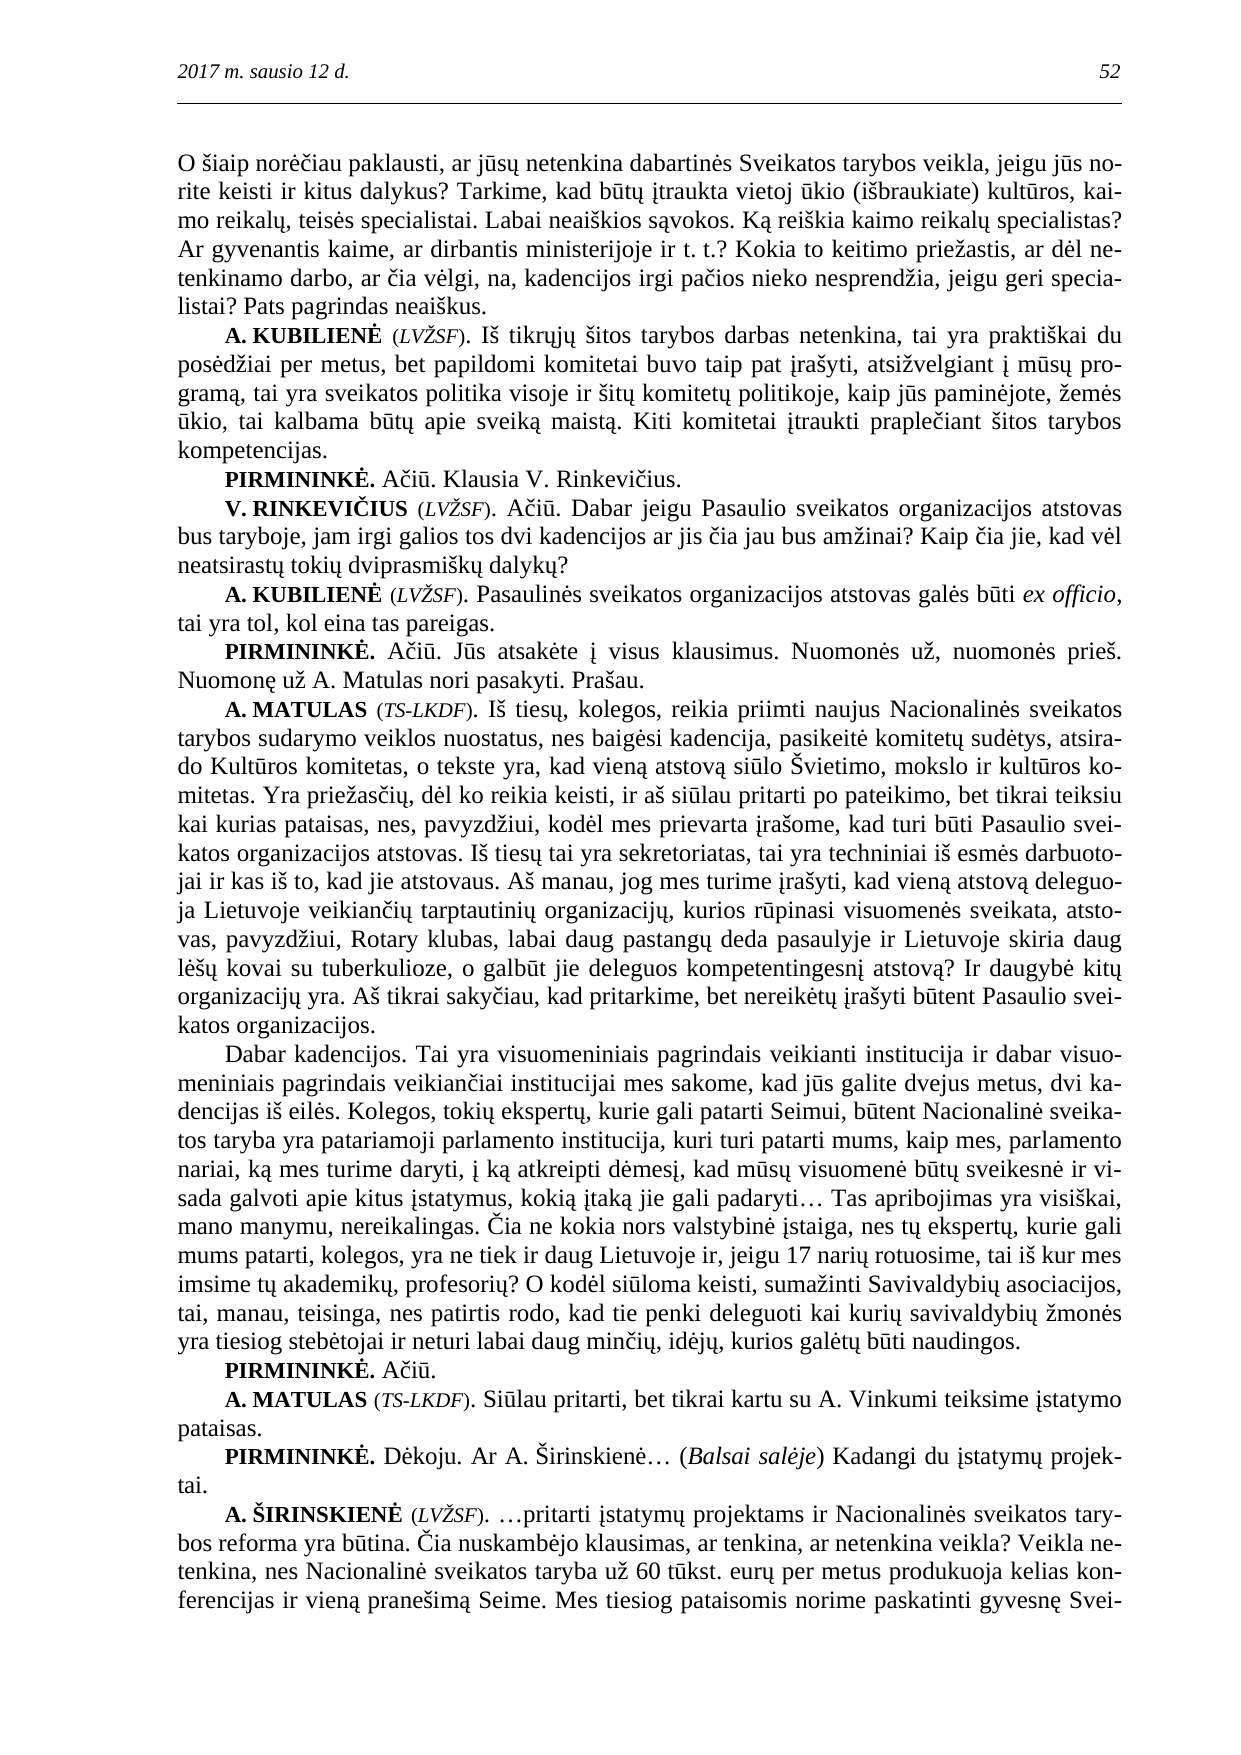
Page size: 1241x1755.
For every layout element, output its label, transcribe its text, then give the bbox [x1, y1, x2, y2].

text A. ŠIRINSKIENĖ (LVŽSF). …pri­tar­ti įsta­ty­mų pro­jek­tams ir Na­cio­na­li­nės svei­ka­tos ta­ry­bos re­for­ma yra bū­ti­na. Čia nu­skam­bė­jo klau­si­mas, ar ten­ki­na, ar ne­ten­ki­na veik­la? Veik­la ne­ten­ki­na, nes Na­cio­na­li­nė svei­ka­tos ta­ry­ba už 60 tūkst. eu­rų per me­tus pro­du­kuo­ja ke­lias kon­fe­ren­ci­jas ir vie­ną pra­ne­ši­mą Sei­me. Mes tie­siog pa­tai­so­mis no­ri­me pa­ska­tin­ti gy­ves­nę Svei­ [177, 1499, 1122, 1614]
text PIRMININKĖ. Ačiū. Jūs at­sa­kė­te į vi­sus klau­si­mus. Nuo­mo­nės už, nuo­mo­nės prieš. Nuo­mo­nę už A. Ma­tu­las no­ri pa­sa­ky­ti. Pra­šau. [177, 636, 1122, 694]
text Da­bar ka­den­ci­jos. Tai yra vi­suo­me­ni­niais pa­grin­dais vei­kian­ti ins­ti­tu­ci­ja ir da­bar vi­suo­me­ni­niais pa­grin­dais vei­kian­čiai ins­ti­tu­ci­jai mes sa­ko­me, kad jūs ga­li­te dve­jus me­tus, dvi ka­den­ci­jas iš ei­lės. Ko­le­gos, to­kių eks­per­tų, ku­rie ga­li pa­tar­ti Sei­mui, bū­tent Na­cio­na­li­nė svei­ka­tos ta­ry­ba yra pa­ta­ria­mo­ji par­la­men­to ins­ti­tu­ci­ja, ku­ri tu­ri pa­tar­ti mums, kaip mes, par­la­men­to na­riai, ką mes tu­ri­me da­ry­ti, į ką at­kreip­ti dė­me­sį, kad mū­sų vi­suo­me­nė bū­tų svei­kes­nė ir vi­sa­da gal­vo­ti apie ki­tus įsta­ty­mus, ko­kią įta­ką jie ga­li pa­da­ry­ti… Tas ap­ri­bo­ji­mas yra vi­siš­kai, ma­no ma­ny­mu, ne­rei­ka­lin­gas. Čia ne ko­kia nors vals­ty­bi­nė įstai­ga, nes tų eks­per­tų, ku­rie ga­li mums pa­tar­ti, ko­le­gos, yra ne tiek ir daug Lie­tu­vo­je ir, jei­gu 17 na­rių ro­tuo­si­me, tai iš kur mes im­si­me tų aka­de­mi­kų, pro­fe­so­rių? O ko­dėl siū­lo­ma keis­ti, su­ma­žin­ti Sa­vi­val­dy­bių aso­cia­ci­jos, tai, ma­nau, tei­sin­ga, nes pa­tir­tis ro­do, kad tie pen­ki de­le­guo­ti kai ku­rių sa­vi­val­dy­bių žmo­nės yra tie­siog ste­bė­to­jai ir ne­tu­ri la­bai daug min­čių, idė­jų, ku­rios ga­lė­tų bū­ti nau­din­gos. [177, 1039, 1122, 1355]
text A. MATULAS (TS-LKDF). Iš tie­sų, ko­le­gos, rei­kia pri­im­ti nau­jus Na­cio­na­li­nės svei­ka­tos ta­ry­bos su­da­ry­mo veik­los nuo­sta­tus, nes bai­gė­si ka­den­ci­ja, pa­si­kei­tė ko­mi­te­tų su­dė­tys, at­si­ra­do Kul­tū­ros ko­mi­te­tas, o teks­te yra, kad vie­ną at­sto­vą siū­lo Švie­ti­mo, moks­lo ir kul­tū­ros ko­mi­te­tas. Yra prie­žas­čių, dėl ko rei­kia keis­ti, ir aš siū­lau pri­tar­ti po pa­tei­ki­mo, bet tik­rai teik­siu kai ku­rias pa­tai­sas, nes, pa­vyz­džiui, ko­dėl mes prie­var­ta įra­šo­me, kad tu­ri bū­ti Pa­sau­lio svei­ka­tos or­ga­ni­za­ci­jos at­sto­vas. Iš tie­sų tai yra sek­re­to­ria­tas, tai yra tech­ni­niai iš es­mės dar­buo­to­jai ir kas iš to, kad jie at­sto­vaus. Aš ma­nau, jog mes tu­ri­me įra­šy­ti, kad vie­ną at­sto­vą de­le­guo­ja Lie­tu­vo­je vei­kian­čių tarp­tau­ti­nių or­ga­ni­za­ci­jų, ku­rios rū­pi­na­si vi­suo­me­nės svei­ka­ta, at­sto­vas, pa­vyz­džiui, Ro­ta­ry klu­bas, la­bai daug pa­stan­gų de­da pa­sau­ly­je ir Lie­tu­vo­je ski­ria daug lė­šų ko­vai su tu­ber­ku­lio­ze, o gal­būt jie de­le­guos kom­pe­ten­tin­ges­nį at­sto­vą? Ir dau­gy­bė ki­tų or­ga­ni­za­ci­jų yra. Aš tik­rai sa­ky­čiau, kad pri­tar­ki­me, bet ne­rei­kė­tų įra­šy­ti bū­tent Pa­sau­lio svei­ka­tos or­ga­ni­za­ci­jos. [177, 694, 1122, 1039]
text A. KUBILIENĖ (LVŽSF). Pa­sau­li­nės svei­ka­tos or­ga­ni­za­ci­jos at­sto­vas ga­lės bū­ti ex of­fi­cio, tai yra tol, kol ei­na tas pa­rei­gas. [177, 579, 1122, 636]
text V. RINKEVIČIUS (LVŽSF). Ačiū. Da­bar jei­gu Pa­sau­lio svei­ka­tos or­ga­ni­za­ci­jos at­sto­vas bus ta­ry­bo­je, jam ir­gi ga­lios tos dvi ka­den­ci­jos ar jis čia jau bus am­ži­nai? Kaip čia jie, kad vėl ne­at­si­ras­tų to­kių dvi­pras­miš­kų da­ly­kų? [177, 493, 1122, 579]
text A. KUBILIENĖ (LVŽSF). Iš tik­rų­jų ši­tos ta­ry­bos dar­bas ne­ten­ki­na, tai yra prak­tiš­kai du po­sė­džiai per me­tus, bet pa­pil­do­mi ko­mi­te­tai bu­vo taip pat įra­šy­ti, at­si­žvel­giant į mū­sų pro­gra­mą, tai yra svei­ka­tos po­li­ti­ka vi­so­je ir ši­tų ko­mi­te­tų po­li­ti­ko­je, kaip jūs pa­mi­nė­jo­te, že­mės ūkio, tai kal­ba­ma bū­tų apie svei­ką mais­tą. Ki­ti ko­mi­te­tai įtrauk­ti pra­ple­čiant ši­tos ta­ry­bos kom­pe­ten­ci­jas. [177, 320, 1122, 464]
text PIRMININKĖ. Dė­ko­ju. Ar A. Ši­rins­kie­nė… (Bal­sai sa­lė­je) Ka­dan­gi du įsta­ty­mų pro­jek­tai. [177, 1441, 1122, 1499]
text A. MATULAS (TS-LKDF). Siū­lau pri­tar­ti, bet tik­rai kar­tu su A. Vin­ku­mi teik­si­me įsta­ty­mo pa­tai­sas. [177, 1384, 1122, 1441]
text PIRMININKĖ. Ačiū. [177, 1355, 1122, 1384]
text O šiaip no­rė­čiau pa­klaus­ti, ar jū­sų ne­ten­ki­na da­bar­ti­nės Svei­ka­tos ta­ry­bos veik­la, jei­gu jūs no­ri­te keis­ti ir ki­tus da­ly­kus? Tar­ki­me, kad bū­tų įtrauk­ta vie­toj ūkio (iš­brau­kia­te) kul­tū­ros, kai­mo rei­ka­lų, tei­sės spe­cia­lis­tai. La­bai ne­aiš­kios są­vo­kos. Ką reiš­kia kai­mo rei­ka­lų spe­cia­lis­tas? Ar gy­ve­nan­tis kai­me, ar dir­ban­tis mi­nis­te­ri­jo­je ir t. t.? Ko­kia to kei­ti­mo prie­žas­tis, ar dėl ne­ten­ki­na­mo dar­bo, ar čia vėl­gi, na, ka­den­ci­jos ir­gi pa­čios nie­ko ne­spren­džia, jei­gu ge­ri spe­cia­lis­tai? Pats pa­grin­das ne­aiš­kus. [177, 148, 1122, 320]
text PIRMININKĖ. Ačiū. Klau­sia V. Rin­ke­vi­čius. [177, 464, 1122, 493]
